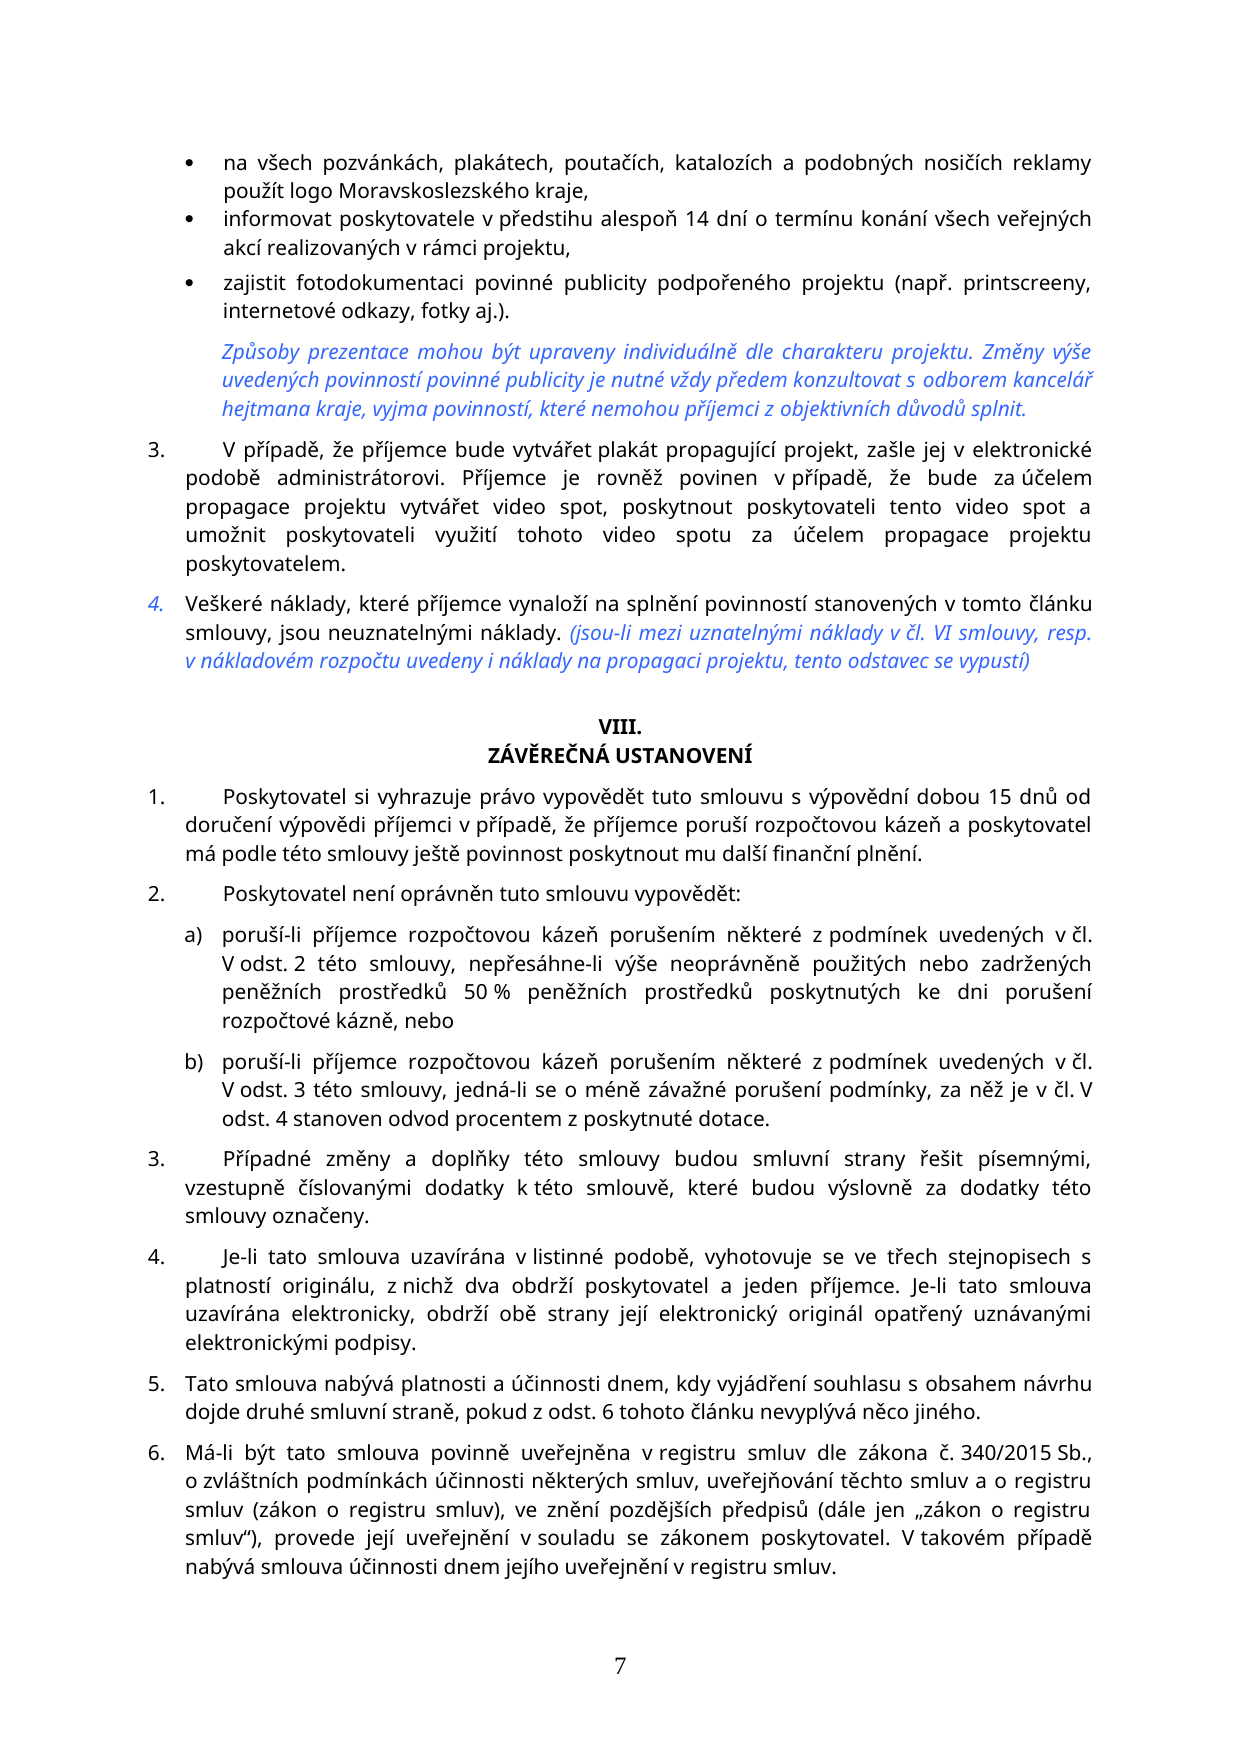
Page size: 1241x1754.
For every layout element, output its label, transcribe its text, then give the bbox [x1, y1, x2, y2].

list Má-li být tato smlouva povinně uveřejněna v registru smluv dle zákona č. 340/2015 Sb., o zvláštních podmínkách účinnosti některých smluv, uveřejňování těchto smluv a o registru smluv (zákon o registru smluv), ve znění pozdějších předpisů (dále jen „zákon o registru smluv“), provede její uveřejnění v souladu se zákonem poskytovatel. V takovém případě nabývá smlouva účinnosti dnem jejího uveřejnění v registru smluv. [148, 1438, 1092, 1580]
list Poskytovatel si vyhrazuje právo vypovědět tuto smlouvu s výpovědní dobou 15 dnů od doručení výpovědi příjemci v případě, že příjemce poruší rozpočtovou kázeň a poskytovatel má podle této smlouvy ještě povinnost poskytnout mu další finanční plnění. [148, 782, 1092, 867]
list Veškeré náklady, které příjemce vynaloží na splnění povinností stanovených v tomto článku smlouvy, jsou neuznatelnými náklady. (jsou-li mezi uznatelnými náklady v čl. VI smlouvy, resp. v nákladovém rozpočtu uvedeny i náklady na propagaci projektu, tento odstavec se vypustí) [148, 589, 1092, 675]
list zajistit fotodokumentaci povinné publicity podpořeného projektu (např. printscreeny, internetové odkazy, fotky aj.). [186, 268, 1092, 324]
list V případě, že příjemce bude vytvářet plakát propagující projekt, zašle jej v elektronické podobě administrátorovi. Příjemce je rovněž povinen v případě, že bude za účelem propagace projektu vytvářet video spot, poskytnout poskytovateli tento video spot a umožnit poskytovateli využití tohoto video spotu za účelem propagace projektu poskytovatelem. [148, 435, 1092, 577]
list Případné změny a doplňky této smlouvy budou smluvní strany řešit písemnými, vzestupně číslovanými dodatky k této smlouvě, které budou výslovně za dodatky této smlouvy označeny. [148, 1144, 1092, 1230]
text Způsoby prezentace mohou být upraveny individuálně dle charakteru projektu. Změny výše uvedených povinností povinné publicity je nutné vždy předem konzultovat s odborem kancelář hejtmana kraje, vyjma povinností, které nemohou příjemci z objektivních důvodů splnit. [222, 337, 1092, 422]
list poruší-li příjemce rozpočtovou kázeň porušením některé z podmínek uvedených v čl. V odst. 3 této smlouvy, jedná-li se o méně závažné porušení podmínky, za něž je v čl. V odst. 4 stanoven odvod procentem z poskytnuté dotace. [184, 1047, 1092, 1132]
list na všech pozvánkách, plakátech, poutačích, katalozích a podobných nosičích reklamy použít logo Moravskoslezského kraje, [186, 148, 1092, 204]
list poruší-li příjemce rozpočtovou kázeň porušením některé z podmínek uvedených v čl. V odst. 2 této smlouvy, nepřesáhne-li výše neoprávněně použitých nebo zadržených peněžních prostředků 50 % peněžních prostředků poskytnutých ke dni porušení rozpočtové kázně, nebo [184, 921, 1092, 1034]
list Tato smlouva nabývá platnosti a účinnosti dnem, kdy vyjádření souhlasu s obsahem návrhu dojde druhé smluvní straně, pokud z odst. 6 tohoto článku nevyplývá něco jiného. [148, 1369, 1092, 1426]
list informovat poskytovatele v předstihu alespoň 14 dní o termínu konání všech veřejných akcí realizovaných v rámci projektu, [186, 204, 1092, 261]
text VIII. ZÁVĚREČNÁ USTANOVENÍ [148, 712, 1092, 769]
list Poskytovatel není oprávněn tuto smlouvu vypovědět: [148, 879, 1092, 908]
list Je-li tato smlouva uzavírána v listinné podobě, vyhotovuje se ve třech stejnopisech s platností originálu, z nichž dva obdrží poskytovatel a jeden příjemce. Je-li tato smlouva uzavírána elektronicky, obdrží obě strany její elektronický originál opatřený uznávanými elektronickými podpisy. [148, 1242, 1092, 1356]
